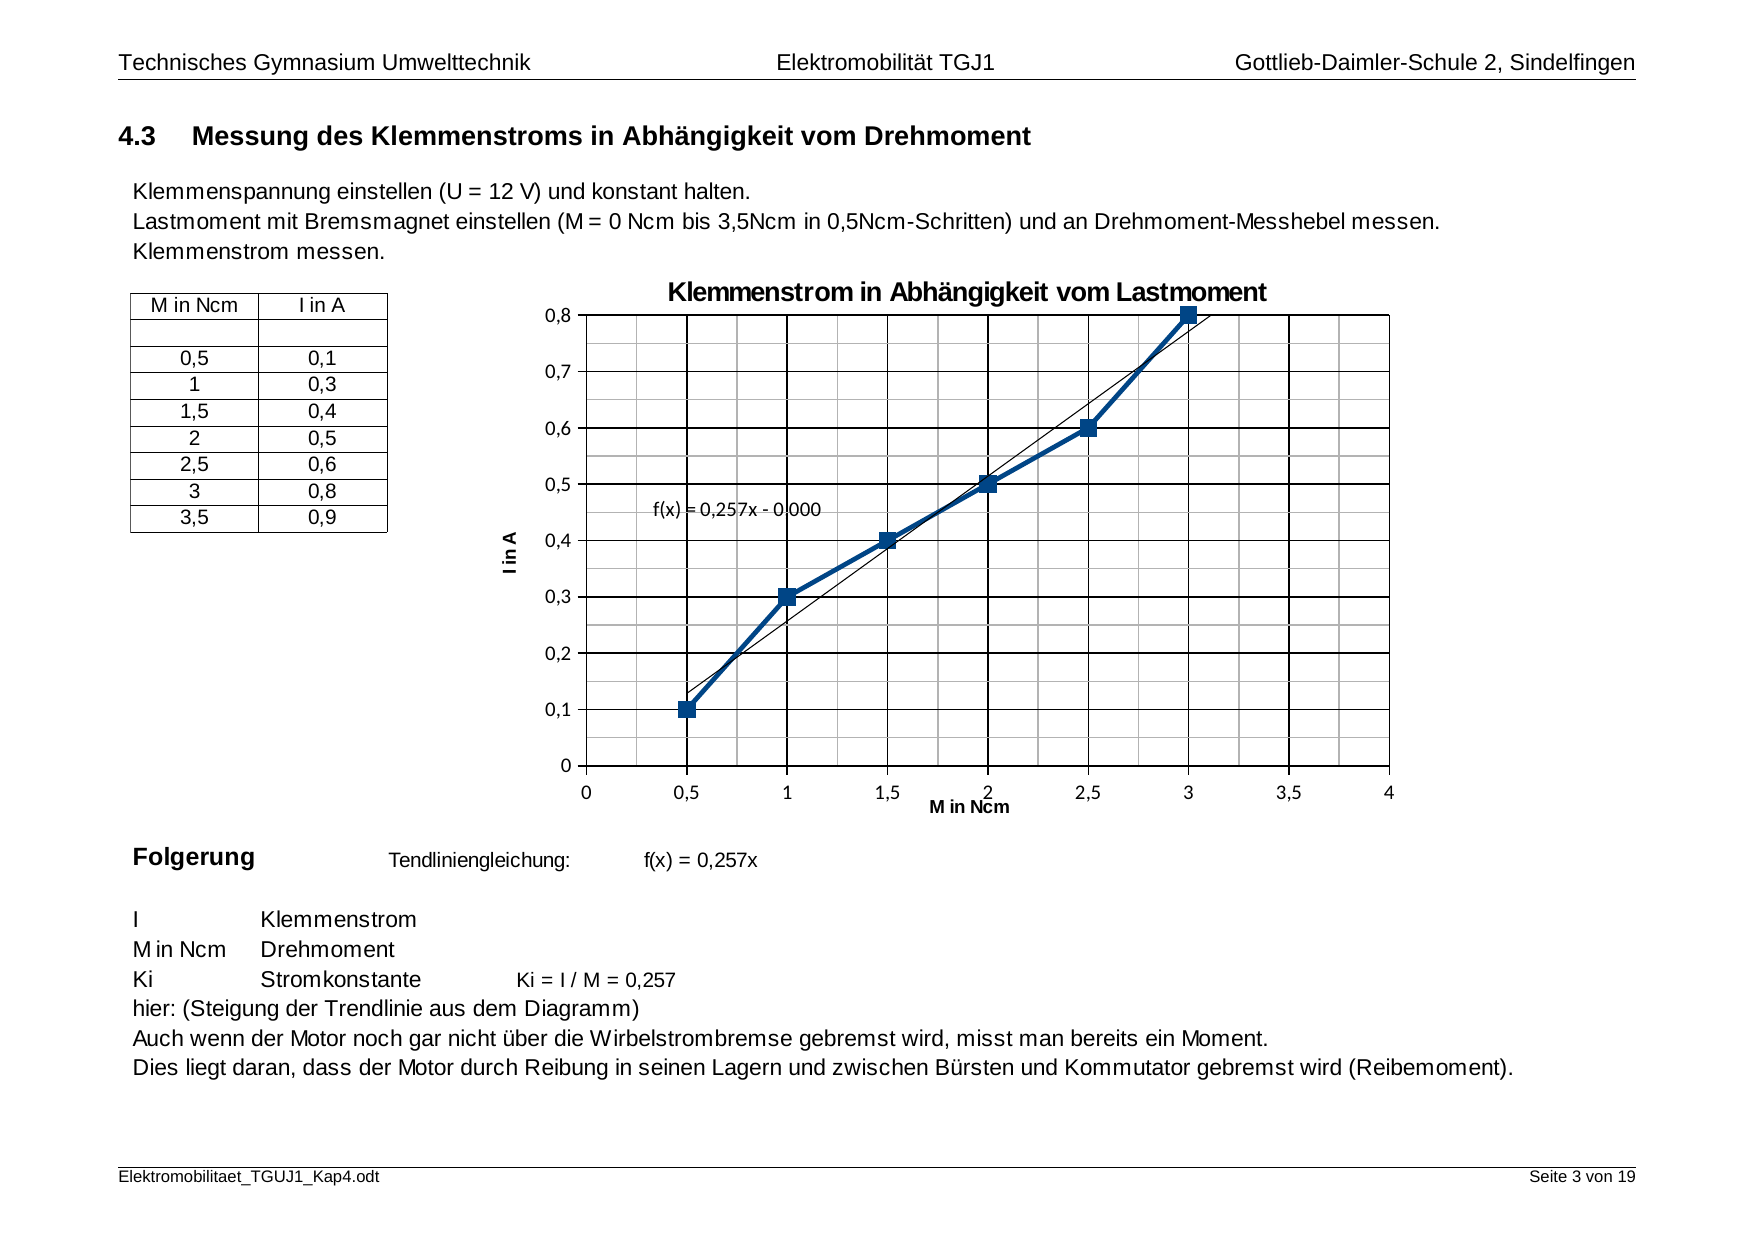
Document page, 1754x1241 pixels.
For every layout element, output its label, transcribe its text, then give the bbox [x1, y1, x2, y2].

subtitle Messung des Klemmenstroms in Abhängigkeit vom Drehmoment [118, 121, 1636, 152]
